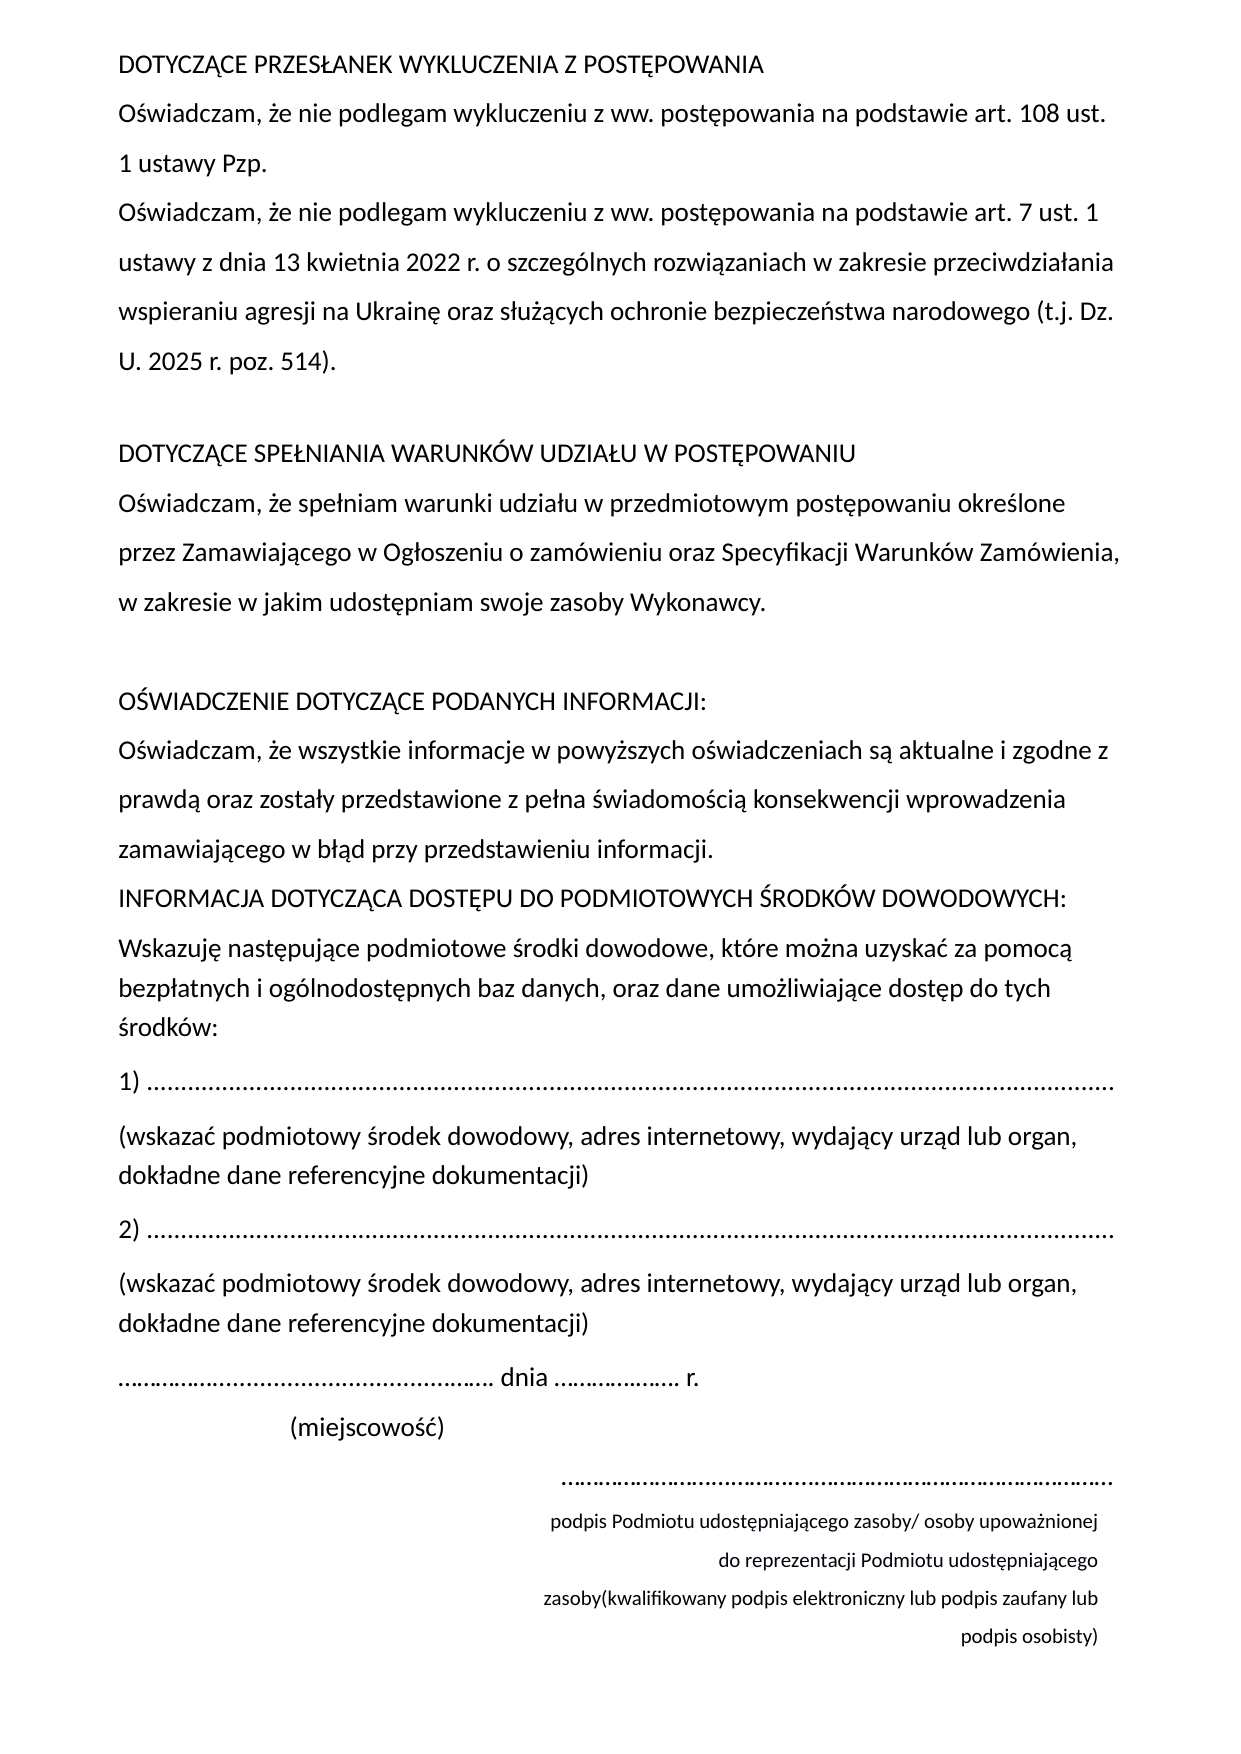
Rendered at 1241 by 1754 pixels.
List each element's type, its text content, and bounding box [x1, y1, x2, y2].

text DOTYCZĄCE PRZESŁANEK WYKLUCZENIA Z POSTĘPOWANIA [118, 47, 1122, 80]
text (wskazać podmiotowy środek dowodowy, adres internetowy, wydający urząd lub organ, dokładne dane referencyjne dokumentacji) [118, 1267, 1122, 1339]
text 2) .............................................................................................................................................. [118, 1212, 1122, 1245]
text INFORMACJA DOTYCZĄCA DOSTĘPU DO PODMIOTOWYCH ŚRODKÓW DOWODOWYCH: [118, 882, 1122, 915]
text podpis Podmiotu udostępniającego zasoby/ osoby upoważnionej do reprezentacji Podmiotu udostępniającego zasoby(kwalifikowany podpis elektroniczny lub podpis zaufany lub podpis osobisty) [532, 1509, 1098, 1648]
text ……………………...………....………………………………………… [118, 1459, 1122, 1492]
text Oświadczam, że nie podlegam wykluczeniu z ww. postępowania na podstawie art. 108 ust. 1 ustawy Pzp. [118, 96, 1122, 179]
text Oświadczam, że spełniam warunki udziału w przedmiotowym postępowaniu określone przez Zamawiającego w Ogłoszeniu o zamówieniu oraz Specyfikacji Warunków Zamówienia, w zakresie w jakim udostępniam swoje zasoby Wykonawcy. [118, 486, 1122, 618]
text (miejscowość) [118, 1410, 1122, 1443]
text 1) .............................................................................................................................................. [118, 1064, 1122, 1097]
text Oświadczam, że nie podlegam wykluczeniu z ww. postępowania na podstawie art. 7 ust. 1 ustawy z dnia 13 kwietnia 2022 r. o szczególnych rozwiązaniach w zakresie przeciwdziałania wspieraniu agresji na Ukrainę oraz służących ochronie bezpieczeństwa narodowego (t.j. Dz. U. 2025 r. poz. 514). [118, 195, 1122, 377]
text Oświadczam, że wszystkie informacje w powyższych oświadczeniach są aktualne i zgodne z prawdą oraz zostały przedstawione z pełna świadomością konsekwencji wprowadzenia zamawiającego w błąd przy przedstawieniu informacji. [118, 733, 1122, 865]
text Wskazuję następujące podmiotowe środki dowodowe, które można uzyskać za pomocą bezpłatnych i ogólnodostępnych baz danych, oraz dane umożliwiające dostęp do tych środków: [118, 931, 1122, 1043]
text ……………...................................……. dnia ………….……. r. [118, 1360, 1122, 1393]
text (wskazać podmiotowy środek dowodowy, adres internetowy, wydający urząd lub organ, dokładne dane referencyjne dokumentacji) [118, 1119, 1122, 1191]
text DOTYCZĄCE SPEŁNIANIA WARUNKÓW UDZIAŁU W POSTĘPOWANIU [118, 436, 1122, 469]
text OŚWIADCZENIE DOTYCZĄCE PODANYCH INFORMACJI: [118, 684, 1122, 717]
